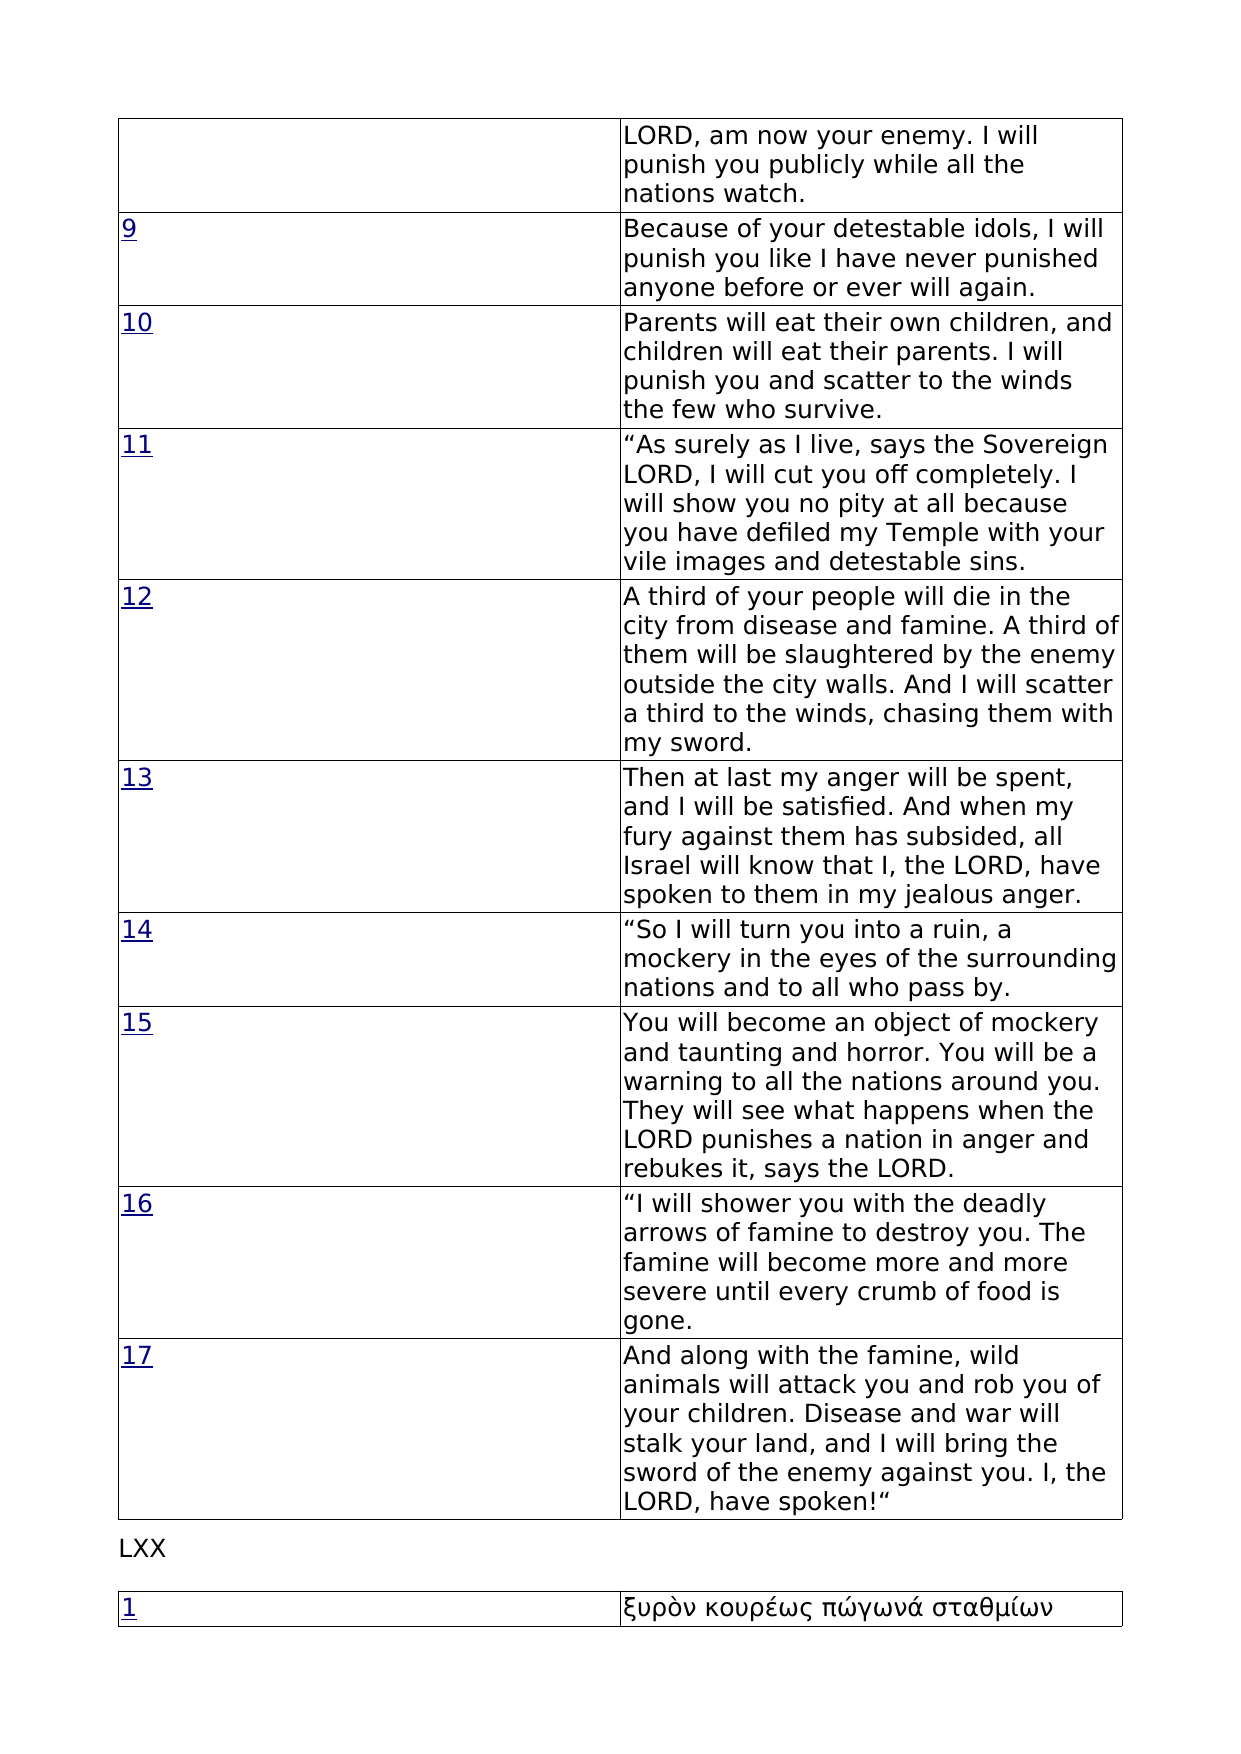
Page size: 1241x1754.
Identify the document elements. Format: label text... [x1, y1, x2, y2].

table_cell “As surely as I live, says the Sovereign LORD, I will cut you off completely. I will show you no pity at all because you have defiled my Temple with your vile images and detestable sins. [621, 429, 1122, 579]
table_cell 16 [119, 1187, 620, 1338]
table_cell LORD, am now your enemy. I will punish you publicly while all the nations watch. [621, 119, 1122, 212]
table_header 1 [119, 1592, 620, 1626]
table_cell 17 [119, 1339, 620, 1519]
table_cell [119, 119, 620, 212]
table_cell 9 [119, 213, 620, 305]
table_cell And along with the famine, wild animals will attack you and rob you of your children. Disease and war will stalk your land, and I will bring the sword of the enemy against you. I, the LORD, have spoken!“ [621, 1339, 1122, 1519]
table_cell You will become an object of mockery and taunting and horror. You will be a warning to all the nations around you. They will see what happens when the LORD punishes a nation in anger and rebukes it, says the LORD. [621, 1007, 1122, 1186]
table_cell Then at last my anger will be spent, and I will be satisfied. And when my fury against them has subsided, all Israel will know that I, the LORD, have spoken to them in my jealous anger. [621, 761, 1122, 912]
table_cell “So I will turn you into a ruin, a mockery in the eyes of the surrounding nations and to all who pass by. [621, 913, 1122, 1006]
table_header ξυρὸν κουρέως πώγωνά σταθμίων [621, 1592, 1122, 1626]
table_cell 14 [119, 913, 620, 1006]
table_cell A third of your people will die in the city from disease and famine. A third of them will be slaughtered by the enemy outside the city walls. And I will scatter a third to the winds, chasing them with my sword. [621, 580, 1122, 760]
table_cell 12 [119, 580, 620, 760]
table_cell 15 [119, 1007, 620, 1186]
table_cell Because of your detestable idols, I will punish you like I have never punished anyone before or ever will again. [621, 213, 1122, 305]
table_cell 13 [119, 761, 620, 912]
table_cell “I will shower you with the deadly arrows of famine to destroy you. The famine will become more and more severe until every crumb of food is gone. [621, 1187, 1122, 1338]
table_cell Parents will eat their own children, and children will eat their parents. I will punish you and scatter to the winds the few who survive. [621, 306, 1122, 428]
text LXX [118, 1534, 1122, 1563]
table_cell 11 [119, 429, 620, 579]
table_cell 10 [119, 306, 620, 428]
